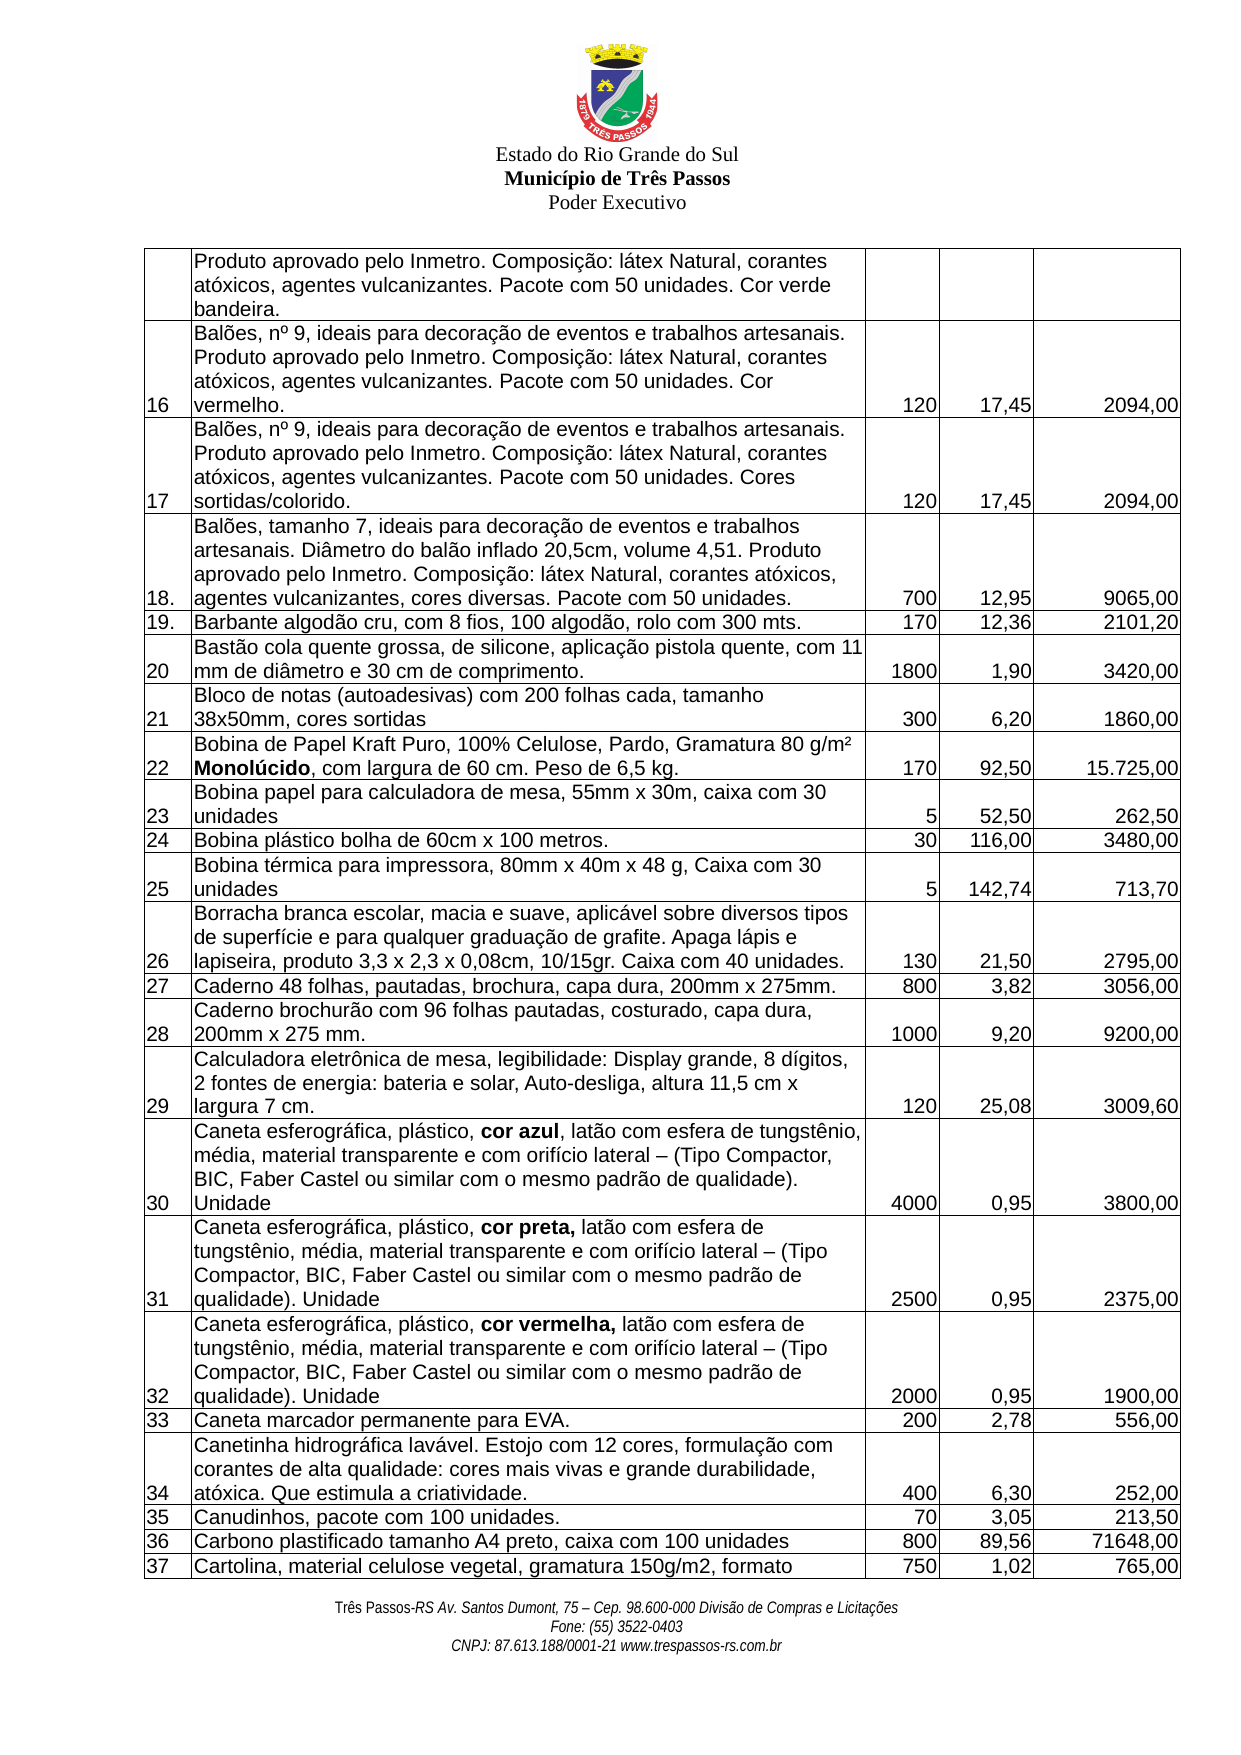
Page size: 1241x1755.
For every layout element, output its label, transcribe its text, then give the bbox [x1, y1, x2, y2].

table_cell Canudinhos, pacote com 100 unidades. [192, 1505, 865, 1529]
table_cell 28 [145, 999, 191, 1046]
table_cell 32 [145, 1312, 191, 1407]
table_cell Bobina de Papel Kraft Puro, 100% Celulose, Pardo, Gramatura 80 g/m² Monolúcido, com largura de 60 cm. Peso de 6,5 kg. [192, 732, 865, 779]
table_cell 34 [145, 1433, 191, 1504]
table_cell Caderno brochurão com 96 folhas pautadas, costurado, capa dura, 200mm x 275 mm. [192, 999, 865, 1046]
table_cell Balões, nº 9, ideais para decoração de eventos e trabalhos artesanais. Produto aprovado pelo Inmetro. Composição: látex Natural, corantes atóxicos, agentes vulcanizantes. Pacote com 50 unidades. Cor vermelho. [192, 321, 865, 417]
table_cell 213,50 [1034, 1505, 1180, 1529]
table_cell Bastão cola quente grossa, de silicone, aplicação pistola quente, com 11 mm de diâmetro e 30 cm de comprimento. [192, 635, 865, 682]
table_cell Canetinha hidrográfica lavável. Estojo com 12 cores, formulação com corantes de alta qualidade: cores mais vivas e grande durabilidade, atóxica. Que estimula a criatividade. [192, 1433, 865, 1504]
table_cell 21,50 [940, 902, 1033, 973]
table_cell 21 [145, 684, 191, 731]
table_cell 37 [145, 1554, 191, 1578]
table_cell [866, 249, 939, 320]
table_cell 130 [866, 902, 939, 973]
table_cell 3,82 [940, 974, 1033, 997]
table_cell Produto aprovado pelo Inmetro. Composição: látex Natural, corantes atóxicos, agentes vulcanizantes. Pacote com 50 unidades. Cor verde bandeira. [192, 249, 865, 320]
table_cell 9200,00 [1034, 999, 1180, 1046]
table_cell 22 [145, 732, 191, 779]
table_cell 200 [866, 1409, 939, 1432]
table_cell 120 [866, 1047, 939, 1118]
table_cell 25 [145, 853, 191, 901]
table_cell Caderno 48 folhas, pautadas, brochura, capa dura, 200mm x 275mm. [192, 974, 865, 997]
table_cell [145, 249, 191, 320]
table_cell Borracha branca escolar, macia e suave, aplicável sobre diversos tipos de superfície e para qualquer graduação de grafite. Apaga lápis e lapiseira, produto 3,3 x 2,3 x 0,08cm, 10/15gr. Caixa com 40 unidades. [192, 902, 865, 973]
table_cell 15.725,00 [1034, 732, 1180, 779]
table_cell 2375,00 [1034, 1216, 1180, 1311]
table_cell 1800 [866, 635, 939, 682]
table_cell Bobina papel para calculadora de mesa, 55mm x 30m, caixa com 30 unidades [192, 780, 865, 828]
table_cell 92,50 [940, 732, 1033, 779]
table_cell Balões, nº 9, ideais para decoração de eventos e trabalhos artesanais. Produto aprovado pelo Inmetro. Composição: látex Natural, corantes atóxicos, agentes vulcanizantes. Pacote com 50 unidades. Cores sortidas/colorido. [192, 418, 865, 513]
table_cell Caneta esferográfica, plástico, cor preta, latão com esfera de tungstênio, média, material transparente e com orifício lateral – (Tipo Compactor, BIC, Faber Castel ou similar com o mesmo padrão de qualidade). Unidade [192, 1216, 865, 1311]
table_cell 17 [145, 418, 191, 513]
table_cell 20 [145, 635, 191, 682]
table_cell 1900,00 [1034, 1312, 1180, 1407]
table_cell 262,50 [1034, 780, 1180, 828]
table_cell 25,08 [940, 1047, 1033, 1118]
table_cell 23 [145, 780, 191, 828]
table_cell 0,95 [940, 1216, 1033, 1311]
table_cell Bobina térmica para impressora, 80mm x 40m x 48 g, Caixa com 30 unidades [192, 853, 865, 901]
table_cell 19. [145, 611, 191, 634]
table_cell 6,30 [940, 1433, 1033, 1504]
table_cell 27 [145, 974, 191, 997]
table_cell 24 [145, 829, 191, 852]
table_cell 3800,00 [1034, 1119, 1180, 1215]
table_cell 765,00 [1034, 1554, 1180, 1578]
table_cell [940, 249, 1033, 320]
table_cell 120 [866, 321, 939, 417]
table_cell 1000 [866, 999, 939, 1046]
table_cell 3420,00 [1034, 635, 1180, 682]
table_cell 31 [145, 1216, 191, 1311]
table_cell 750 [866, 1554, 939, 1578]
table_cell Balões, tamanho 7, ideais para decoração de eventos e trabalhos artesanais. Diâmetro do balão inflado 20,5cm, volume 4,51. Produto aprovado pelo Inmetro. Composição: látex Natural, corantes atóxicos, agentes vulcanizantes, cores diversas. Pacote com 50 unidades. [192, 514, 865, 609]
table_cell Bloco de notas (autoadesivas) com 200 folhas cada, tamanho 38x50mm, cores sortidas [192, 684, 865, 731]
table_cell 33 [145, 1409, 191, 1432]
table_cell 2000 [866, 1312, 939, 1407]
table_cell 1860,00 [1034, 684, 1180, 731]
table_cell 70 [866, 1505, 939, 1529]
table_cell 300 [866, 684, 939, 731]
table_cell 52,50 [940, 780, 1033, 828]
table_cell Caneta marcador permanente para EVA. [192, 1409, 865, 1432]
table_cell 36 [145, 1530, 191, 1553]
table_cell 9,20 [940, 999, 1033, 1046]
table_cell 252,00 [1034, 1433, 1180, 1504]
table_cell 170 [866, 732, 939, 779]
table_cell 35 [145, 1505, 191, 1529]
table_cell 4000 [866, 1119, 939, 1215]
table_cell 170 [866, 611, 939, 634]
table_cell 16 [145, 321, 191, 417]
table_cell 1,02 [940, 1554, 1033, 1578]
table_cell 2094,00 [1034, 418, 1180, 513]
table_cell 116,00 [940, 829, 1033, 852]
table_cell Calculadora eletrônica de mesa, legibilidade: Display grande, 8 dígitos, 2 fontes de energia: bateria e solar, Auto-desliga, altura 11,5 cm x largura 7 cm. [192, 1047, 865, 1118]
table_cell 2,78 [940, 1409, 1033, 1432]
table_cell 556,00 [1034, 1409, 1180, 1432]
table_cell 18. [145, 514, 191, 609]
table_cell 5 [866, 853, 939, 901]
table_cell 12,36 [940, 611, 1033, 634]
table_cell 30 [145, 1119, 191, 1215]
table_cell 3056,00 [1034, 974, 1180, 997]
table_cell 3,05 [940, 1505, 1033, 1529]
table_cell Caneta esferográfica, plástico, cor azul, latão com esfera de tungstênio, média, material transparente e com orifício lateral – (Tipo Compactor, BIC, Faber Castel ou similar com o mesmo padrão de qualidade). Unidade [192, 1119, 865, 1215]
table_cell 17,45 [940, 321, 1033, 417]
table_cell Caneta esferográfica, plástico, cor vermelha, latão com esfera de tungstênio, média, material transparente e com orifício lateral – (Tipo Compactor, BIC, Faber Castel ou similar com o mesmo padrão de qualidade). Unidade [192, 1312, 865, 1407]
table_cell 29 [145, 1047, 191, 1118]
table_cell 5 [866, 780, 939, 828]
table_cell 26 [145, 902, 191, 973]
table_cell 0,95 [940, 1312, 1033, 1407]
table_cell 71648,00 [1034, 1530, 1180, 1553]
table_cell 800 [866, 974, 939, 997]
table_cell 17,45 [940, 418, 1033, 513]
table_cell 2500 [866, 1216, 939, 1311]
table_cell [1034, 249, 1180, 320]
table_cell 2795,00 [1034, 902, 1180, 973]
table_cell 6,20 [940, 684, 1033, 731]
table_cell Bobina plástico bolha de 60cm x 100 metros. [192, 829, 865, 852]
table_cell Barbante algodão cru, com 8 fios, 100 algodão, rolo com 300 mts. [192, 611, 865, 634]
table_cell 120 [866, 418, 939, 513]
table_cell 713,70 [1034, 853, 1180, 901]
table_cell 700 [866, 514, 939, 609]
table_cell 2094,00 [1034, 321, 1180, 417]
table_cell 800 [866, 1530, 939, 1553]
table_cell 89,56 [940, 1530, 1033, 1553]
table_cell Cartolina, material celulose vegetal, gramatura 150g/m2, formato [192, 1554, 865, 1578]
table_cell 3009,60 [1034, 1047, 1180, 1118]
table_cell 400 [866, 1433, 939, 1504]
table_cell 30 [866, 829, 939, 852]
table_cell 9065,00 [1034, 514, 1180, 609]
table_cell Carbono plastificado tamanho A4 preto, caixa com 100 unidades [192, 1530, 865, 1553]
table_cell 1,90 [940, 635, 1033, 682]
table_cell 3480,00 [1034, 829, 1180, 852]
table_cell 142,74 [940, 853, 1033, 901]
table_cell 0,95 [940, 1119, 1033, 1215]
table_cell 12,95 [940, 514, 1033, 609]
table_cell 2101,20 [1034, 611, 1180, 634]
